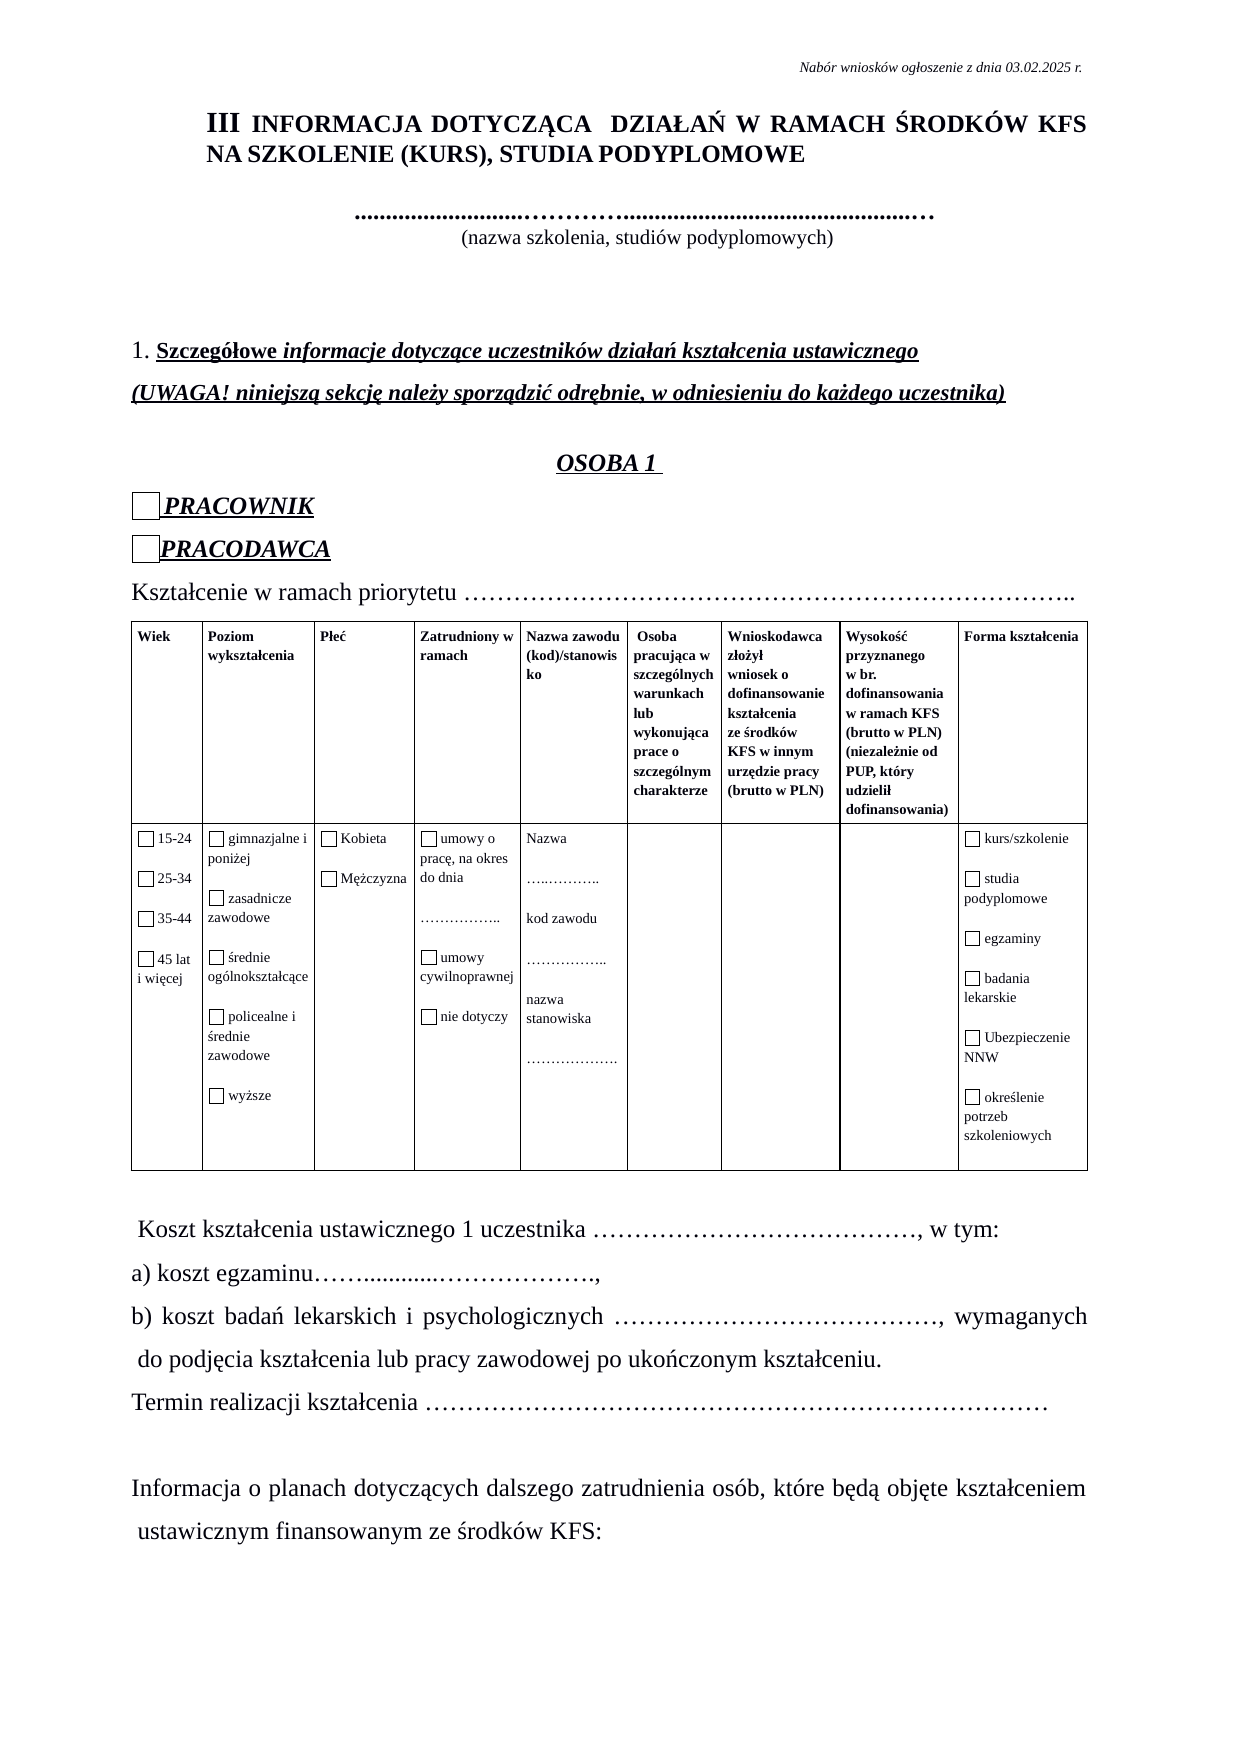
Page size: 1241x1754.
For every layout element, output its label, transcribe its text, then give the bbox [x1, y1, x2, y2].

table_cell [722, 824, 839, 1170]
list (nazwa szkolenia, studiów podyplomowych) [164, 225, 1087, 249]
list (UWAGA! niniejszą sekcję należy sporządzić odrębnie, w odniesieniu do każdego uczestnika) [131, 379, 1087, 405]
list 1. Szczegółowe informacje dotyczące uczestników działań kształcenia ustawicznego [131, 336, 1087, 364]
table_header Wnioskodawca złożył wniosek o dofinansowanie kształcenia ze środków KFS w innym urzędzie pracy (brutto w PLN) [722, 622, 839, 823]
table_cell 15-24 25-34 35-44 45 lat i więcej [132, 824, 202, 1170]
table_cell [628, 824, 721, 1170]
table_header Zatrudniony w ramach [415, 622, 520, 823]
table_cell umowy o pracę, na okres do dnia …………….. umowy cywilnoprawnej nie dotyczy [415, 824, 520, 1170]
list a) koszt egzaminu……............………………., [131, 1258, 1087, 1286]
table_cell Kobieta Mężczyzna [315, 824, 414, 1170]
table_header Osoba pracująca w szczególnych warunkach lub wykonująca prace o szczególnym charakterze [628, 622, 721, 823]
table_header Nazwa zawodu (kod)/stanowisko [521, 622, 627, 823]
list Termin realizacji kształcenia ………………………………………………………………… [131, 1387, 1087, 1416]
list PRACOWNIK [131, 491, 1087, 520]
table_header Poziom wykształcenia [203, 622, 314, 823]
list PRACODAWCA [131, 534, 1087, 563]
list ...........................…………..............................................… [164, 196, 1087, 225]
list b) koszt badań lekarskich i psychologicznych …………………………………, wymaganych do podjęcia kształcenia lub pracy zawodowej po ukończonym kształceniu. [131, 1301, 1087, 1373]
table_header Wysokość przyznanego w br. dofinansowania w ramach KFS (brutto w PLN) (niezależnie od PUP, który udzielił dofinansowania) [841, 622, 958, 823]
table_cell kurs/szkolenie studia podyplomowe egzaminy badania lekarskie Ubezpieczenie NNW określenie potrzeb szkoleniowych [959, 824, 1087, 1170]
list III INFORMACJA DOTYCZĄCA DZIAŁAŃ W RAMACH ŚRODKÓW KFS NA SZKOLENIE (KURS), STUDIA PODYPLOMOWE [169, 105, 1087, 168]
table_cell gimnazjalne i poniżej zasadnicze zawodowe średnie ogólnokształcące policealne i średnie zawodowe wyższe [203, 824, 314, 1170]
table_cell [841, 824, 958, 1170]
list OSOBA 1 [131, 448, 1087, 477]
list Koszt kształcenia ustawicznego 1 uczestnika …………………………………, w tym: [131, 1214, 1087, 1243]
table_header Płeć [315, 622, 414, 823]
table_header Forma kształcenia [959, 622, 1087, 823]
list Kształcenie w ramach priorytetu ……………………………………………………………….. [131, 577, 1087, 606]
text Informacja o planach dotyczących dalszego zatrudnienia osób, które będą objęte kształceniem ustawicznym finansowanym ze środków KFS: [131, 1473, 1087, 1545]
table_header Wiek [132, 622, 202, 823]
table_cell Nazwa …..……….. kod zawodu …………….. nazwa stanowiska ………………. [521, 824, 627, 1170]
